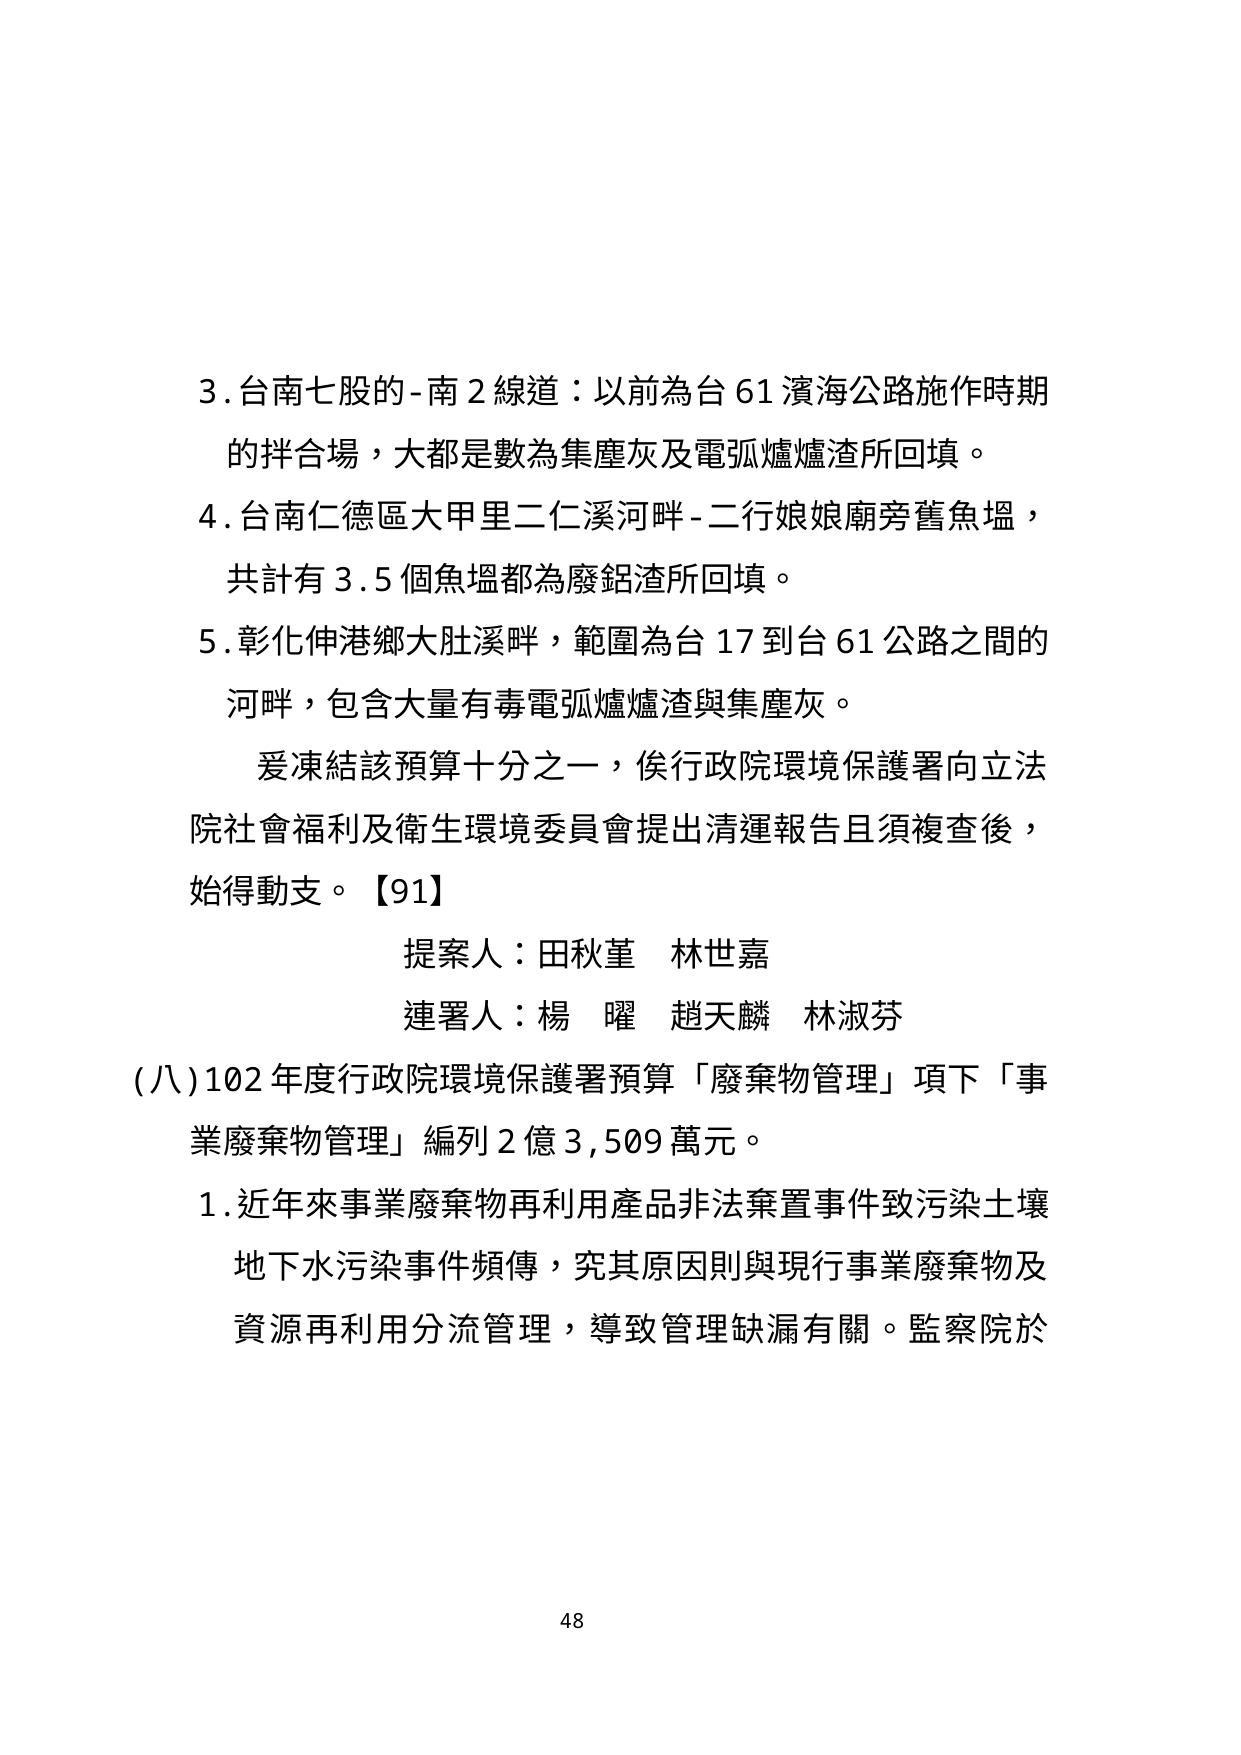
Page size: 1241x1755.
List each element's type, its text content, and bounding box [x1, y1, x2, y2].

text 1.近年來事業廢棄物再利用產品非法棄置事件致污染土壤、地下水污染事件頻傳，究其原因則與現行事業廢棄物及資源再利用分流管理，導致管理缺漏有關。監察院於101年3月20日發表之調查報告，亦要求「行政院環境保護署應加速完成資源循環利用法草案之立法作業，以消弭目前廢棄物清理法及資源回收再利用法因相互扞格肇生之執行疑義，進而遏阻工業廢棄物再利用管理制度、因此闕漏而產生之違法情事。」 [197, 1160, 1050, 1347]
text 4.台南仁德區大甲里二仁溪河畔-二行娘娘廟旁舊魚塭，共計有3.5個魚塭都為廢鋁渣所回填。 [197, 472, 1050, 597]
text 連署人：楊 曜 趙天麟 林淑芬 [94, 972, 1050, 1035]
text 5.彰化伸港鄉大肚溪畔，範圍為台17到台61公路之間的河畔，包含大量有毒電弧爐爐渣與集塵灰。 [197, 597, 1050, 722]
text 爰凍結該預算十分之一，俟行政院環境保護署向立法院社會福利及衛生環境委員會提出清運報告且須複查後，始得動支。【91】 [189, 722, 1050, 910]
text (八)102年度行政院環境保護署預算「廢棄物管理」項下「事業廢棄物管理」編列2億3,509萬元。 [128, 1035, 1050, 1160]
text 提案人：田秋堇 林世嘉 [94, 910, 1050, 972]
text 3.台南七股的-南2線道：以前為台61濱海公路施作時期的拌合場，大都是數為集塵灰及電弧爐爐渣所回填。 [197, 347, 1050, 472]
